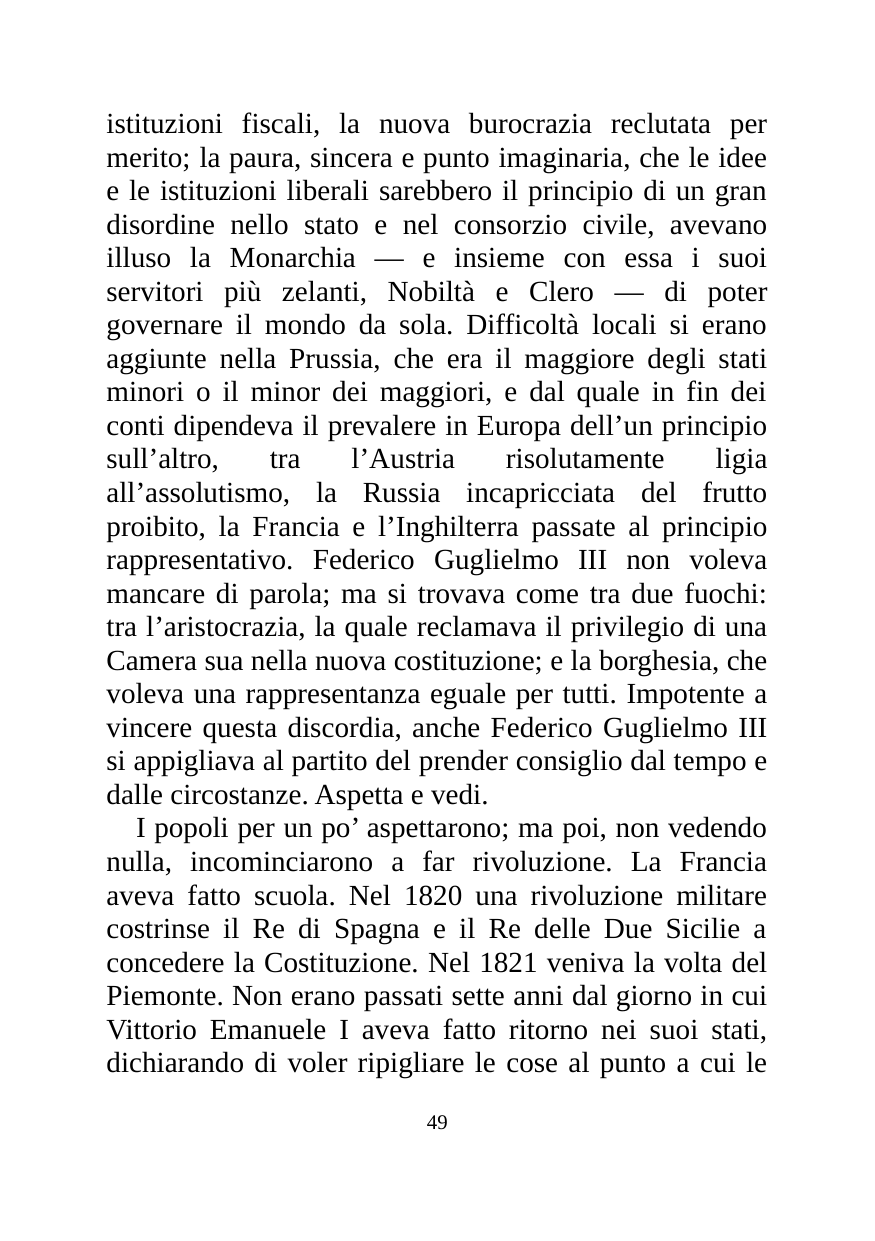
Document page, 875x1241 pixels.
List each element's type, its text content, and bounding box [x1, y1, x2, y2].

text istituzioni fiscali, la nuova burocrazia reclutata per merito; la paura, sincera e punto imaginaria, che le idee e le istituzioni liberali sarebbero il principio di un gran disordine nello stato e nel consorzio civile, avevano illuso la Monarchia — e insieme con essa i suoi servitori più zelanti, Nobiltà e Clero — di poter governare il mondo da sola. Difficoltà locali si erano aggiunte nella Prussia, che era il maggiore degli stati minori o il minor dei maggiori, e dal quale in fin dei conti dipendeva il prevalere in Europa dell’un principio sull’altro, tra l’Austria risolutamente ligia all’assolutismo, la Russia incapricciata del frutto proibito, la Francia e l’Inghilterra passate al principio rappresentativo. Federico Guglielmo III non voleva mancare di parola; ma si trovava come tra due fuochi: tra l’aristocrazia, la quale reclamava il privilegio di una Camera sua nella nuova costituzione; e la borghesia, che voleva una rappresentanza eguale per tutti. Impotente a vincere questa discordia, anche Federico Guglielmo III si appigliava al partito del prender consiglio dal tempo e dalle circostanze. Aspetta e vedi. [106, 106, 768, 811]
text I popoli per un po’ aspettarono; ma poi, non vedendo nulla, incominciarono a far rivoluzione. La Francia aveva fatto scuola. Nel 1820 una rivoluzione militare costrinse il Re di Spagna e il Re delle Due Sicilie a concedere la Costituzione. Nel 1821 veniva la volta del Piemonte. Non erano passati sette anni dal giorno in cui Vittorio Emanuele I aveva fatto ritorno nei suoi stati, dichiarando di voler ripigliare le cose al punto a cui le [106, 811, 768, 1079]
